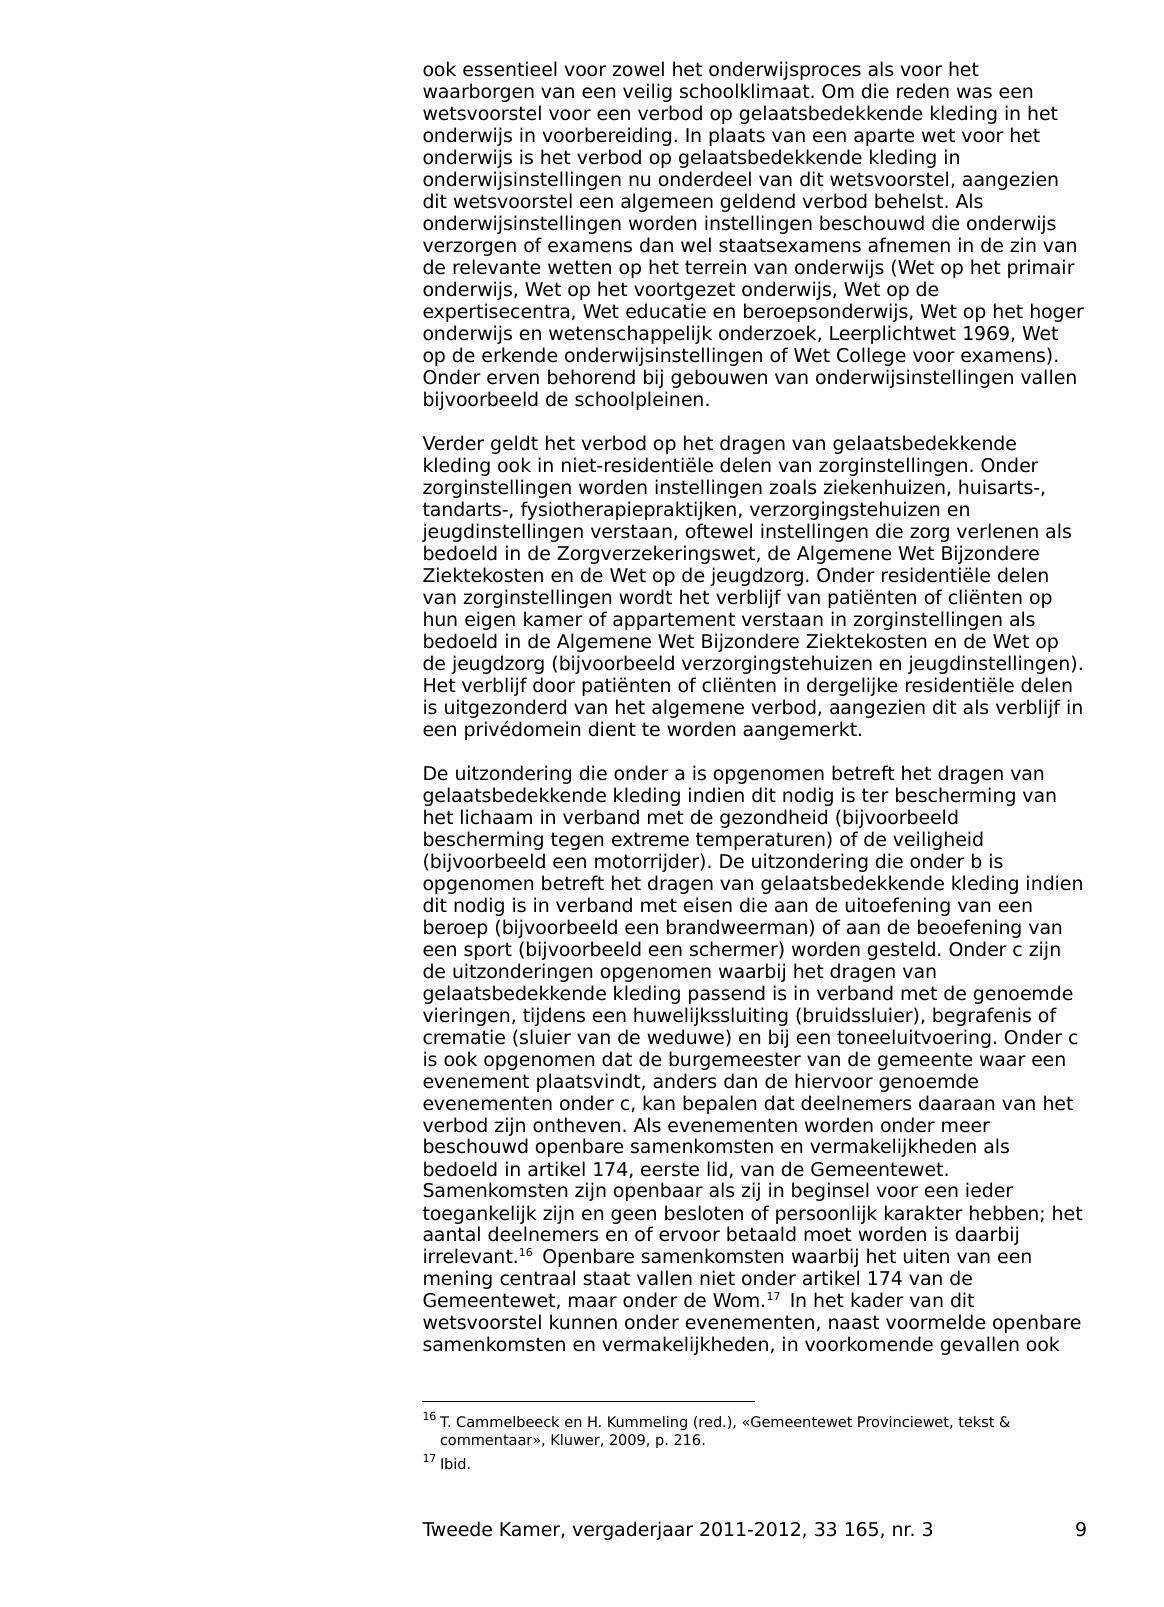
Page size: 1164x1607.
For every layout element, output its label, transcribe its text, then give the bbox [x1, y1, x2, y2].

text Verder geldt het verbod op het dragen van gelaatsbedekkende kleding ook in niet-residentiële delen van zorginstellingen. Onder zorginstellingen worden instellingen zoals ziekenhuizen, huisarts-, tandarts-, fysiotherapiepraktijken, verzorgingstehuizen en jeugdinstellingen verstaan, oftewel instellingen die zorg verlenen als bedoeld in de Zorgverzekeringswet, de Algemene Wet Bijzondere Ziektekosten en de Wet op de jeugdzorg. Onder residentiële delen van zorginstellingen wordt het verblijf van patiënten of cliënten op hun eigen kamer of appartement verstaan in zorginstellingen als bedoeld in de Algemene Wet Bijzondere Ziektekosten en de Wet op de jeugdzorg (bijvoorbeeld verzorgingstehuizen en jeugdinstellingen). Het verblijf door patiënten of cliënten in dergelijke residentiële delen is uitgezonderd van het algemene verbod, aangezien dit als verblijf in een privédomein dient te worden aangemerkt. [422, 433, 1087, 741]
text De uitzondering die onder a is opgenomen betreft het dragen van gelaatsbedekkende kleding indien dit nodig is ter bescherming van het lichaam in verband met de gezondheid (bijvoorbeeld bescherming tegen extreme temperaturen) of de veiligheid (bijvoorbeeld een motorrijder). De uitzondering die onder b is opgenomen betreft het dragen van gelaatsbedekkende kleding indien dit nodig is in verband met eisen die aan de uitoefening van een beroep (bijvoorbeeld een brandweerman) of aan de beoefening van een sport (bijvoorbeeld een schermer) worden gesteld. Onder c zijn de uitzonderingen opgenomen waarbij het dragen van gelaatsbedekkende kleding passend is in verband met de genoemde vieringen, tijdens een huwelijkssluiting (bruidssluier), begrafenis of crematie (sluier van de weduwe) en bij een toneeluitvoering. Onder c is ook opgenomen dat de burgemeester van de gemeente waar een evenement plaatsvindt, anders dan de hiervoor genoemde evenementen onder c, kan bepalen dat deelnemers daaraan van het verbod zijn ontheven. Als evenementen worden onder meer beschouwd openbare samenkomsten en vermakelijkheden als bedoeld in artikel 174, eerste lid, van de Gemeentewet. Samenkomsten zijn openbaar als zij in beginsel voor een ieder toegankelijk zijn en geen besloten of persoonlijk karakter hebben; het aantal deelnemers en of ervoor betaald moet worden is daarbij irrelevant. Openbare samenkomsten waarbij het uiten van een mening centraal staat vallen niet onder artikel 174 van de Gemeentewet, maar onder de Wom. In het kader van dit wetsvoorstel kunnen onder evenementen, naast voormelde openbare samenkomsten en vermakelijkheden, in voorkomende gevallen ook [422, 763, 1087, 1356]
text ook essentieel voor zowel het onderwijsproces als voor het waarborgen van een veilig schoolklimaat. Om die reden was een wetsvoorstel voor een verbod op gelaatsbedekkende kleding in het onderwijs in voorbereiding. In plaats van een aparte wet voor het onderwijs is het verbod op gelaatsbedekkende kleding in onderwijsinstellingen nu onderdeel van dit wetsvoorstel, aangezien dit wetsvoorstel een algemeen geldend verbod behelst. Als onderwijsinstellingen worden instellingen beschouwd die onderwijs verzorgen of examens dan wel staatsexamens afnemen in de zin van de relevante wetten op het terrein van onderwijs (Wet op het primair onderwijs, Wet op het voortgezet onderwijs, Wet op de expertisecentra, Wet educatie en beroepsonderwijs, Wet op het hoger onderwijs en wetenschappelijk onderzoek, Leerplichtwet 1969, Wet op de erkende onderwijsinstellingen of Wet College voor examens). Onder erven behorend bij gebouwen van onderwijsinstellingen vallen bijvoorbeeld de schoolpleinen. [422, 59, 1087, 411]
text Ibid. [422, 1452, 1087, 1474]
text T. Cammelbeeck en H. Kummeling (red.), «Gemeentewet Provinciewet, tekst & commentaar», Kluwer, 2009, p. 216. [422, 1410, 1087, 1449]
